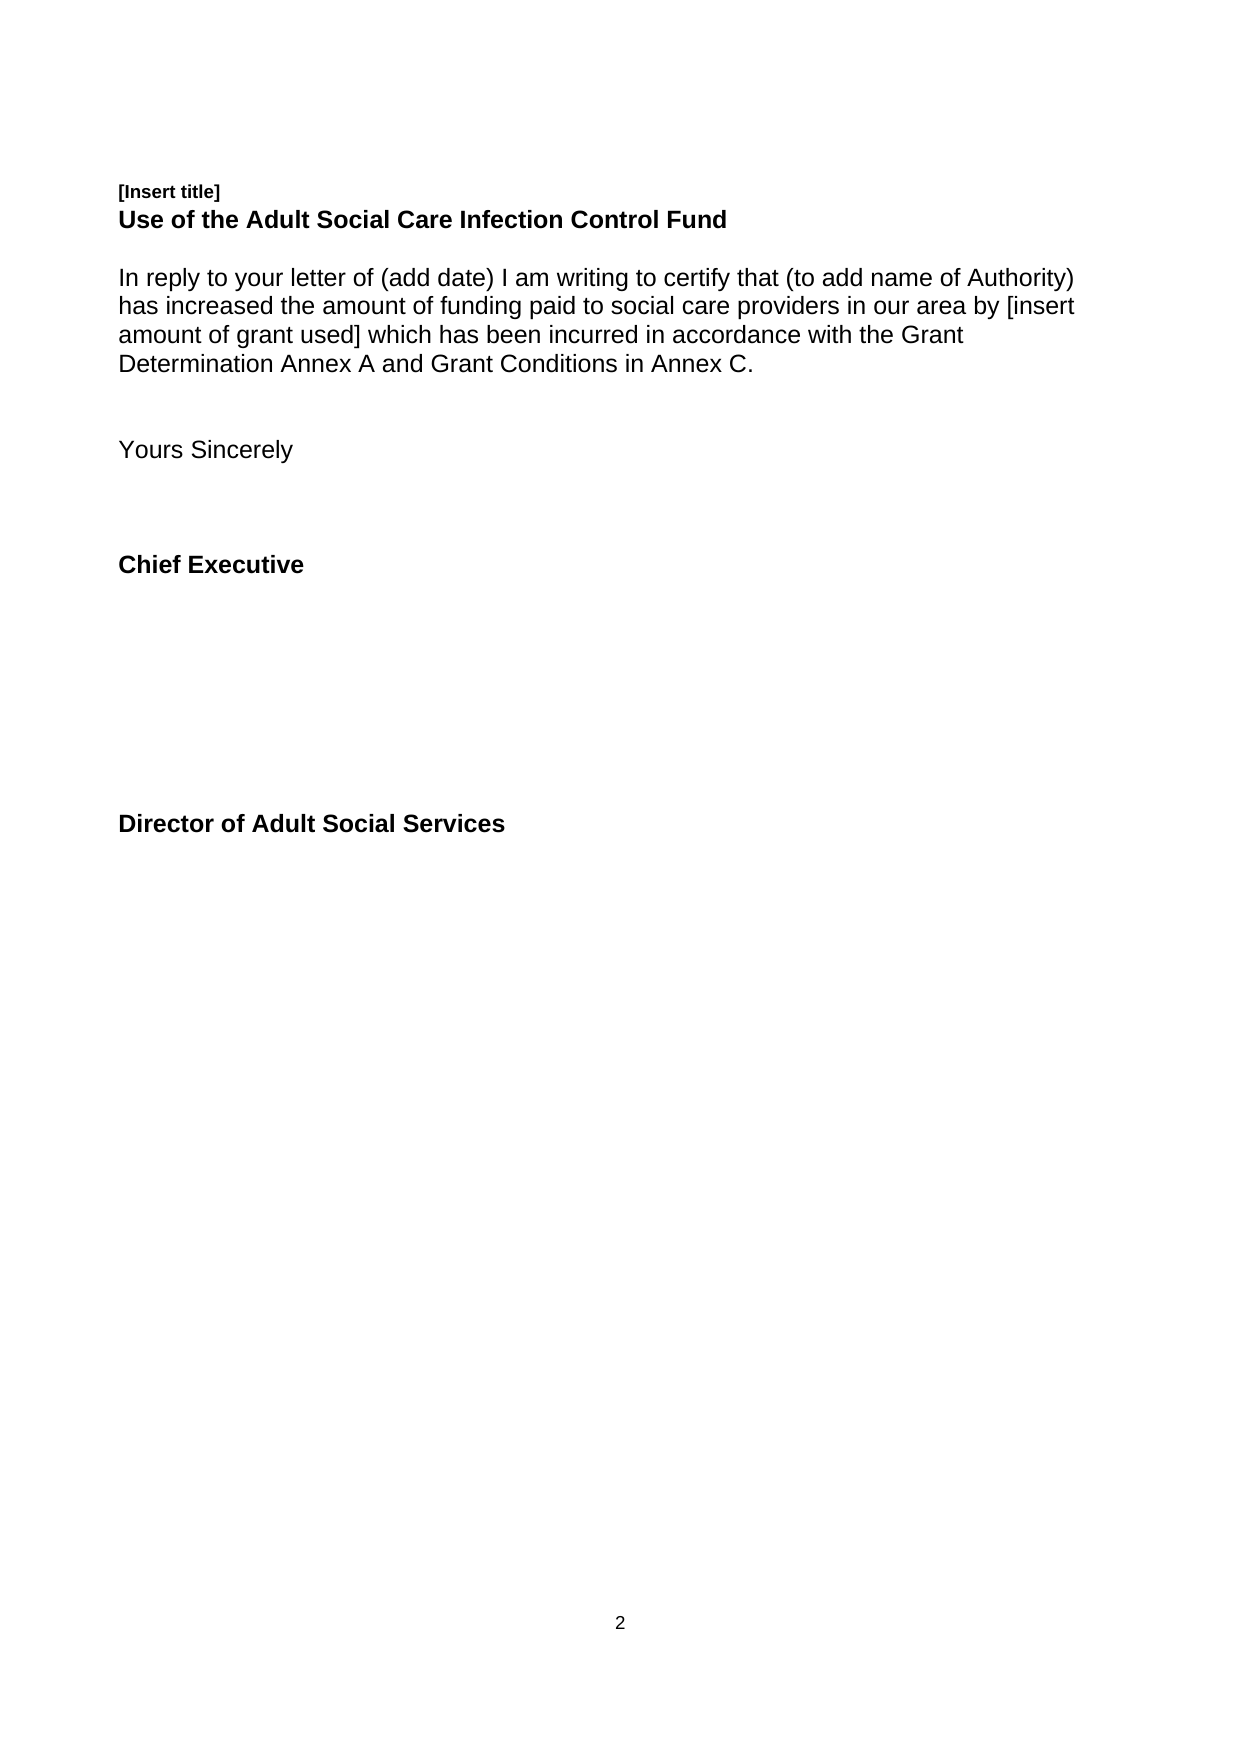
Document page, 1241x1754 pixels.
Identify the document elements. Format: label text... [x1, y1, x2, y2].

text Chief Executive [118, 550, 1122, 579]
text Yours Sincerely [118, 435, 1122, 464]
text In reply to your letter of (add date) I am writing to certify that (to add name of Authority) has increased the amount of funding paid to social care providers in our area by [insert amount of grant used] which has been incurred in accordance with the Grant Determination Annex A and Grant Conditions in Annex C. [118, 262, 1122, 377]
text Use of the Adult Social Care Infection Control Fund [118, 205, 1122, 234]
text Director of Adult Social Services [118, 809, 1122, 837]
